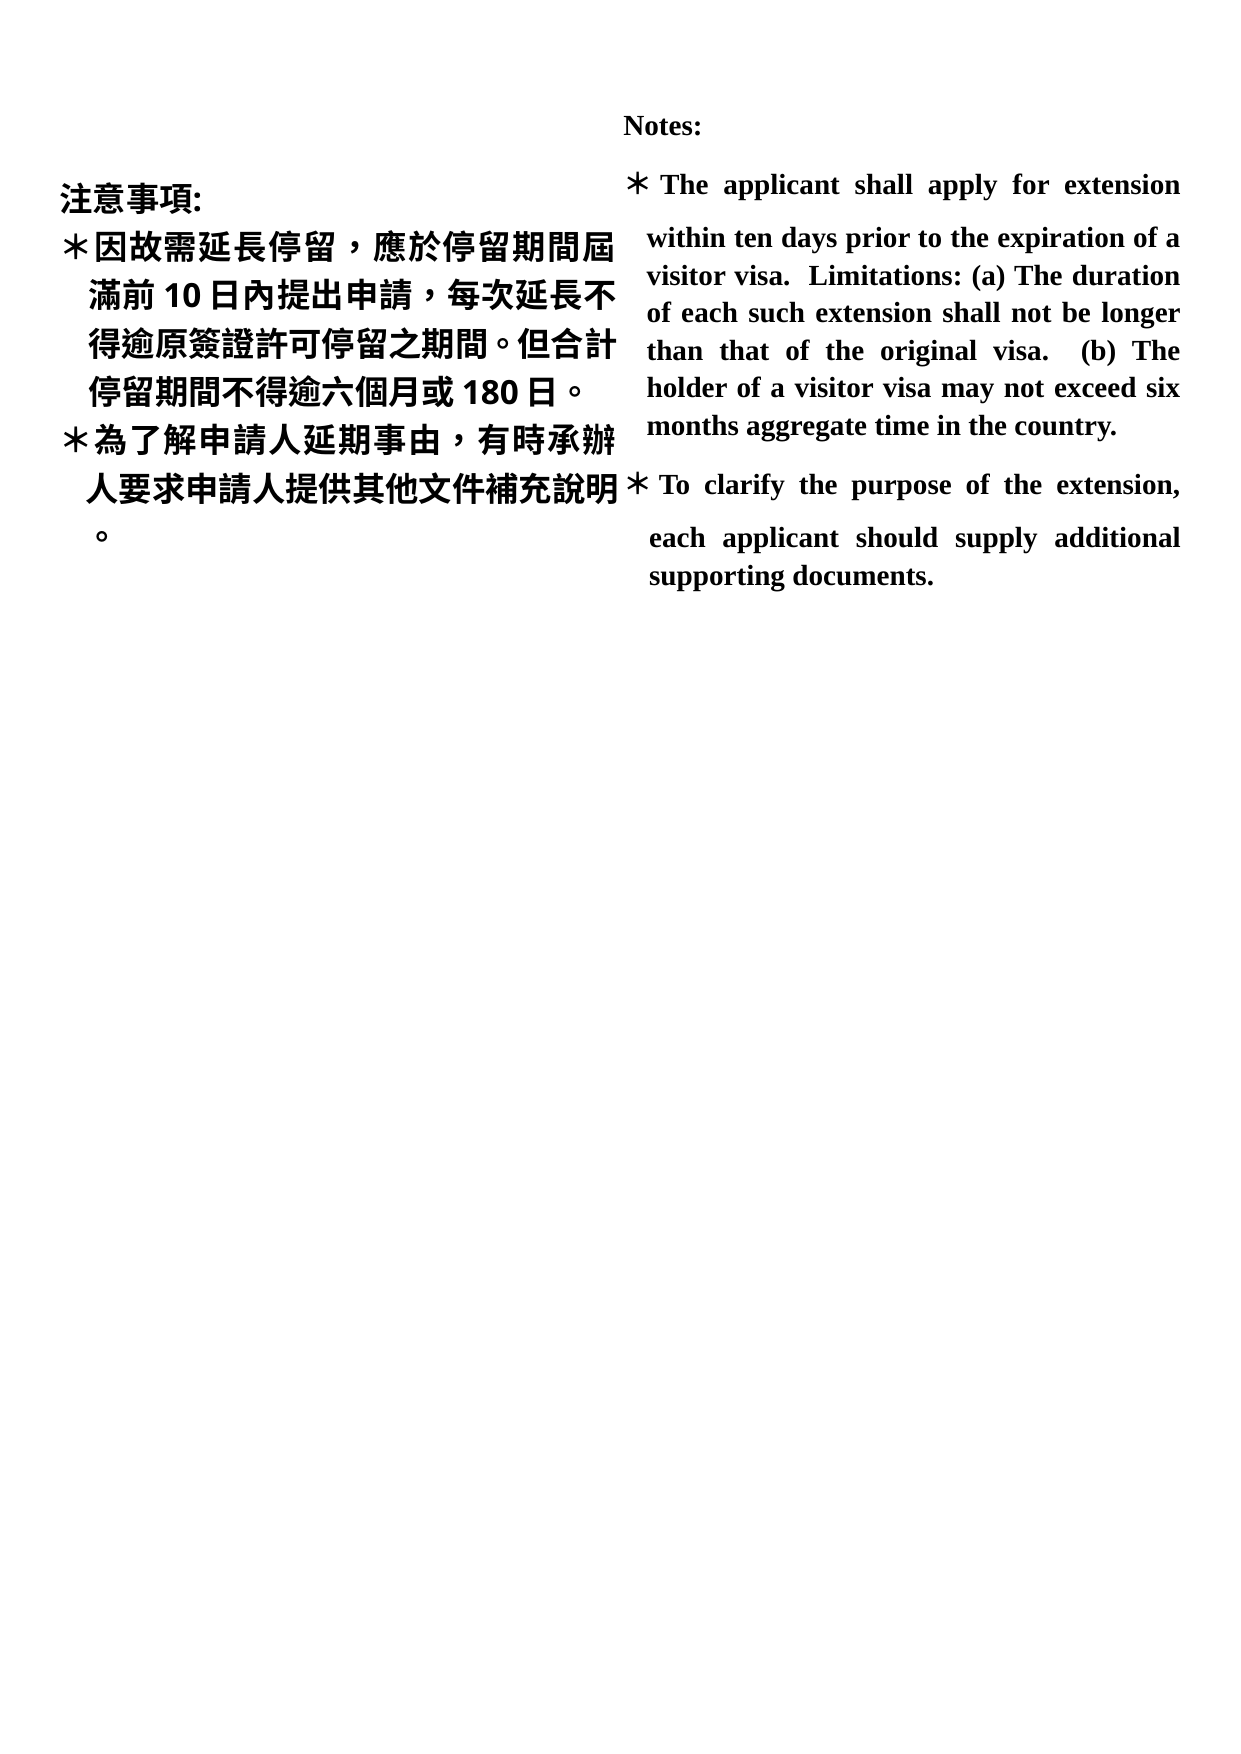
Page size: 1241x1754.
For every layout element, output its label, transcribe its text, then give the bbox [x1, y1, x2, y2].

table_header Notes: ＊The applicant shall apply for extension within ten days prior to the expiration of a visitor visa. Limitations: (a) The duration of each such extension shall not be longer than that of the original visa. (b) The holder of a visitor visa may not exceed six months aggregate time in the country. ＊To clarify the purpose of the extension, each applicant should supply additional supporting documents. [620, 69, 1184, 647]
table_header 申請延期停留應備文件（3） 1.申請表一份。 2.護照正本、影本各一份，正本驗畢後發還。 3.相關證明文件： 探親者：被探親屬之戶口名簿或外僑居留證。 研習國語文者：大學院校國語文中心或經地方教育主管機關認可設立之國語文補習班之註冊證明、上課時間表及出席紀錄(初次申請及第一次延期者免附出席紀錄)。 從事宗教活動者：內政部登記有案的宗教團體所出具的證明文件。 應聘者：主管機關之聘僱許可文件。 就醫者：醫院出具之證明文件。 其他：主管機關核准證明文件。 注意事項: ＊因故需延長停留，應於停留期間屆滿前10日內提出申請，每次延長不得逾原簽證許可停留之期間。但合計停留期間不得逾六個月或180日。 ＊為了解申請人延期事由，有時承辦人要求申請人提供其他文件補充說明。 [56, 69, 620, 647]
